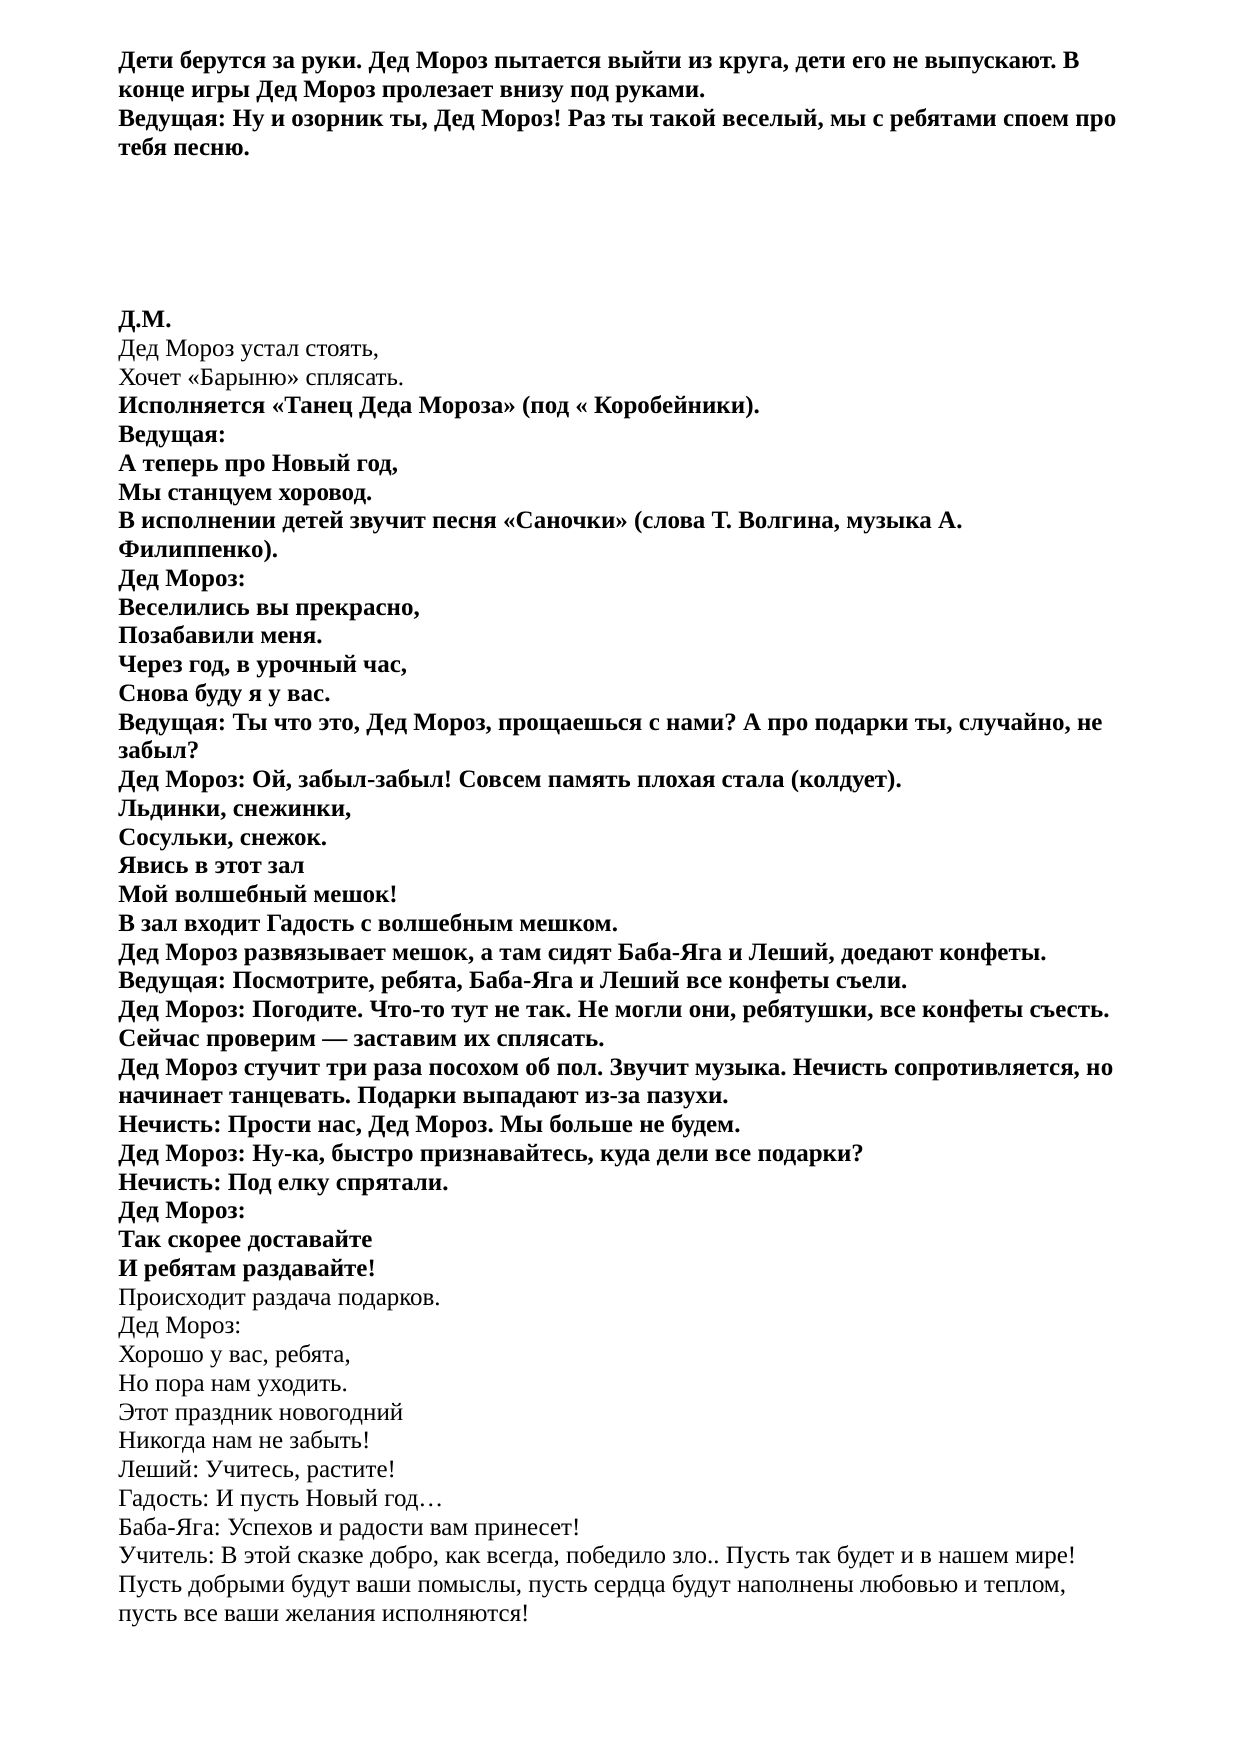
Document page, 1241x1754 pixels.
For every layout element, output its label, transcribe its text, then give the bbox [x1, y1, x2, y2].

text Д.М. Дед Мороз устал стоять, Хочет «Барыню» сплясать. Исполняется «Танец Деда Мороза» (под « Коробейники). Ведущая: А теперь про Новый год, Мы станцуем хоровод. В исполнении детей звучит песня «Саночки» (слова Т. Волгина, музыка А. Филиппенко). Дед Мороз: Веселились вы прекрасно, Позабавили меня. Через год, в урочный час, Снова буду я у вас. Ведущая: Ты что это, Дед Мороз, прощаешься с нами? А про подарки ты, случайно, не забыл? Дед Мороз: Ой, забыл-забыл! Совсем память плохая стала (колдует). Льдинки, снежинки, Сосульки, снежок. Явись в этот зал Мой волшебный мешок! В зал входит Гадость с волшебным мешком. Дед Мороз развязывает мешок, а там сидят Баба-Яга и Леший, доедают конфеты. Ведущая: Посмотрите, ребята, Баба-Яга и Леший все конфеты съели. Дед Мороз: Погодите. Что-то тут не так. Не могли они, ребятушки, все конфеты съесть. Сейчас проверим — заставим их сплясать. Дед Мороз стучит три раза посохом об пол. Звучит музыка. Нечисть сопротивляется, но начинает танцевать. Подарки выпадают из-за пазухи. Нечисть: Прости нас, Дед Мороз. Мы больше не будем. Дед Мороз: Ну-ка, быстро признавайтесь, куда дели все подарки? Нечисть: Под елку спрятали. Дед Мороз: Так скорее доставайте И ребятам раздавайте! Происходит раздача подарков. Дед Мороз: Хорошо у вас, ребята, Но пора нам уходить. Этот праздник новогодний Никогда нам не забыть! Леший: Учитесь, растите! Гадость: И пусть Новый год… Баба-Яга: Успехов и радости вам принесет! Учитель: В этой сказке добро, как всегда, победило зло.. Пусть так будет и в нашем мире! Пусть добрыми будут ваши помыслы, пусть сердца будут наполнены любовью и теплом, пусть все ваши желания исполняются! [118, 275, 1122, 1627]
text Дети берутся за руки. Дед Мороз пытается выйти из круга, дети его не выпускают. В конце игры Дед Мороз пролезает внизу под руками. Ведущая: Ну и озорник ты, Дед Мороз! Раз ты такой веселый, мы с ребятами споем про тебя песню. [118, 45, 1122, 160]
